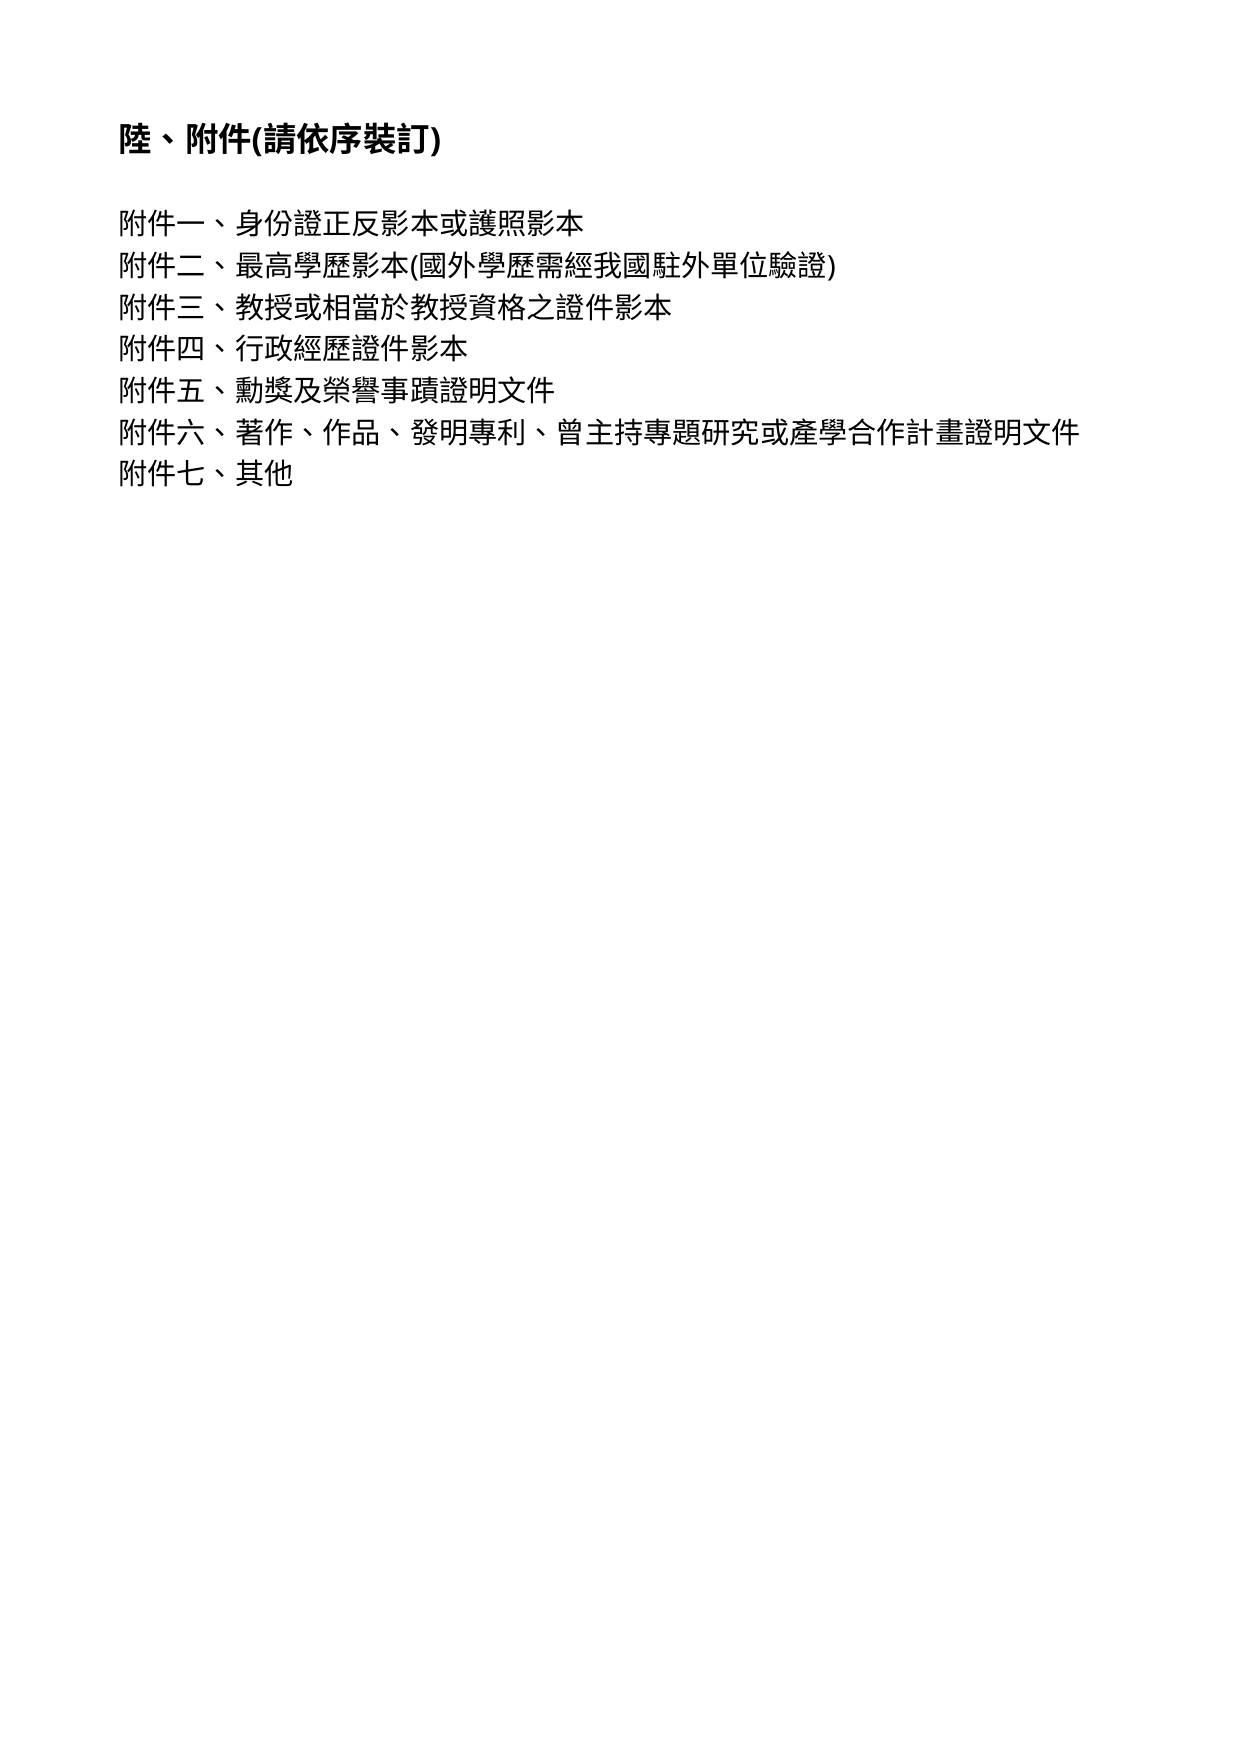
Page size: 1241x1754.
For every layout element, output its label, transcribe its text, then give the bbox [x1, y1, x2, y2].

text 附件三、教授或相當於教授資格之證件影本 [118, 285, 1122, 326]
text 附件二、最高學歷影本(國外學歷需經我國駐外單位驗證) [118, 243, 1122, 285]
text 附件六、著作、作品、發明專利、曾主持專題研究或產學合作計畫證明文件 [118, 410, 1122, 451]
text 附件一、身份證正反影本或護照影本 [118, 201, 1122, 243]
text 附件四、行政經歷證件影本 [118, 326, 1122, 368]
text 附件七、其他 [118, 451, 1122, 493]
text 陸、附件(請依序裝訂) [118, 118, 1122, 160]
text 附件五、勳獎及榮譽事蹟證明文件 [118, 368, 1122, 410]
